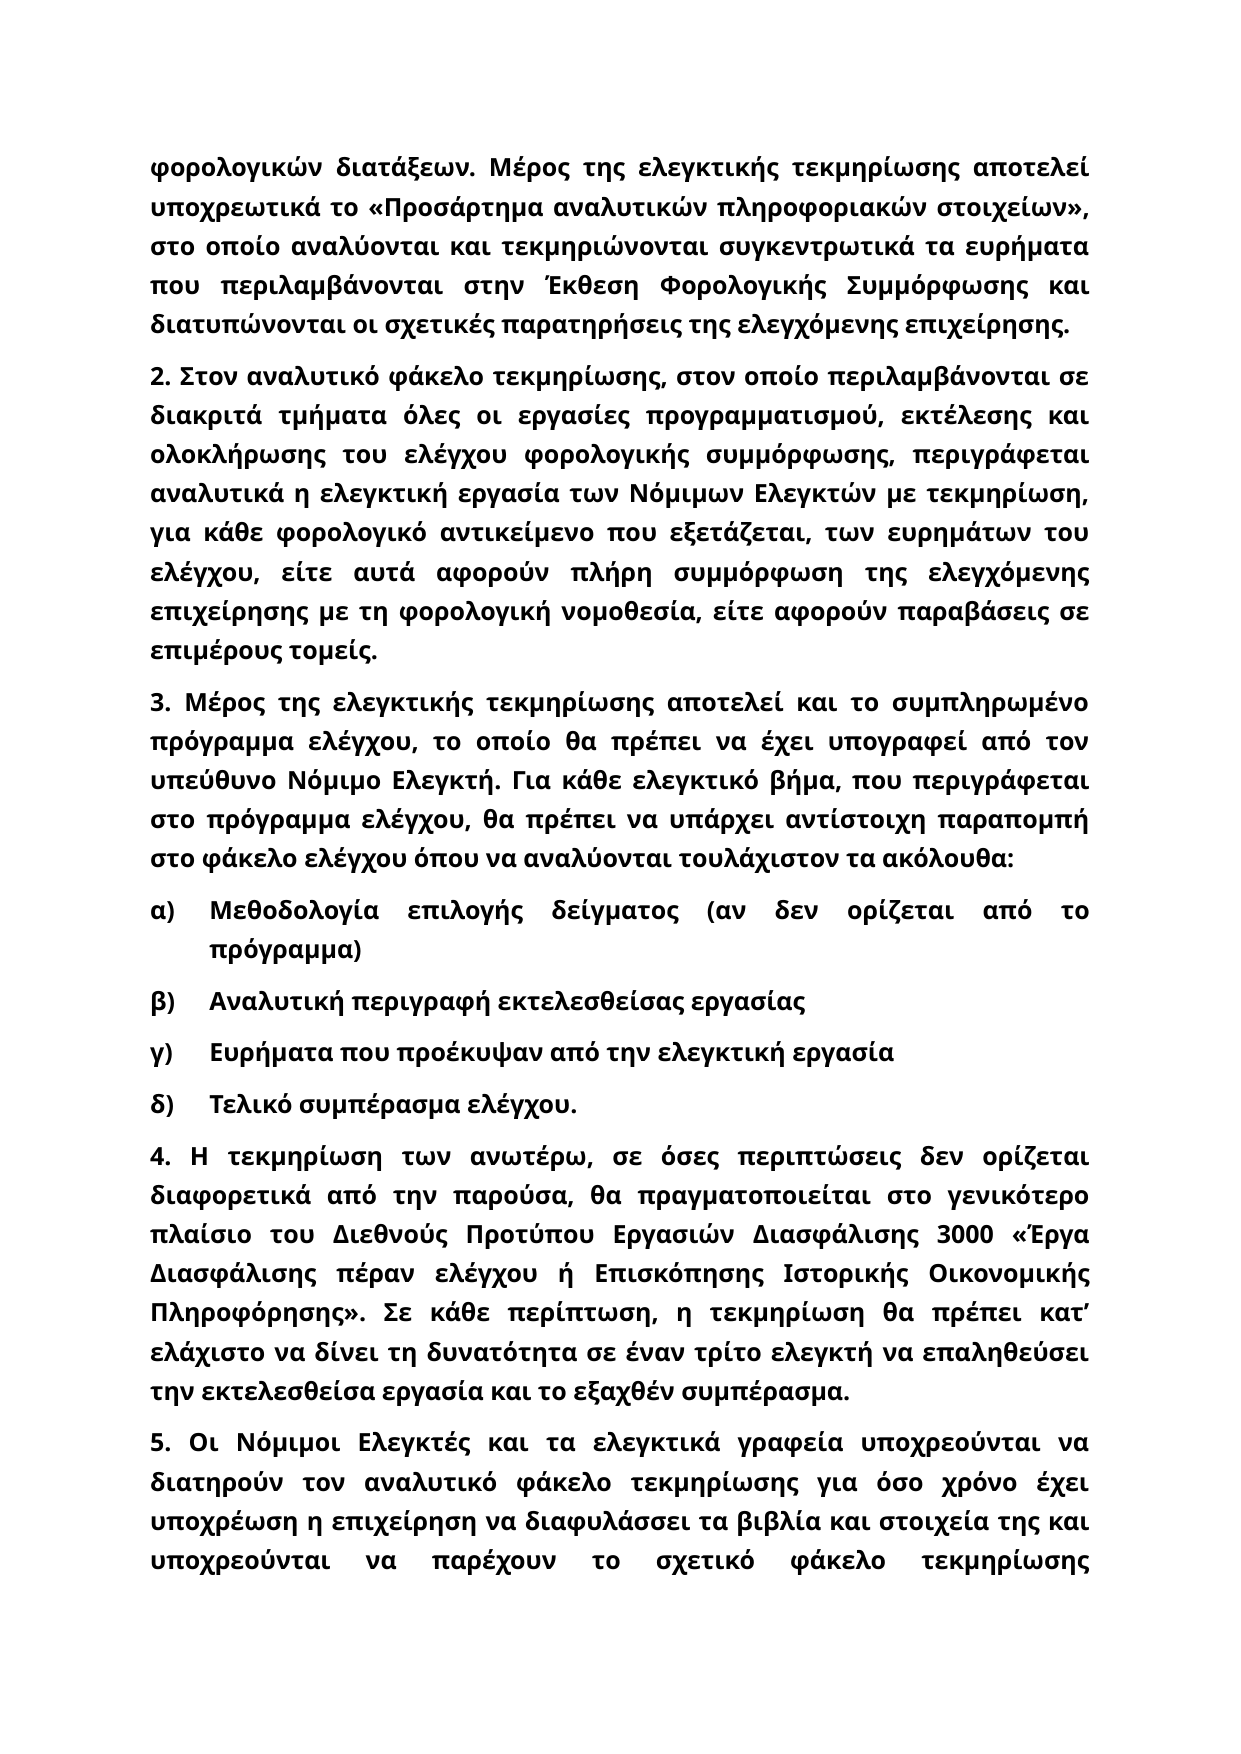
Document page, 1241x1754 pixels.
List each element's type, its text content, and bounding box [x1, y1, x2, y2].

list α) Μεθοδολογία επιλογής δείγματος (αν δεν ορίζεται από το πρόγραμμα) [150, 892, 1090, 966]
text 4. Η τεκμηρίωση των ανωτέρω, σε όσες περιπτώσεις δεν ορίζεται διαφορετικά από την παρούσα, θα πραγματοποιείται στο γενικότερο πλαίσιο του Διεθνούς Προτύπου Εργασιών Διασφάλισης 3000 «Έργα Διασφάλισης πέραν ελέγχου ή Επισκόπησης Ιστορικής Οικονομικής Πληροφόρησης». Σε κάθε περίπτωση, η τεκμηρίωση θα πρέπει κατ’ ελάχιστο να δίνει τη δυνατότητα σε έναν τρίτο ελεγκτή να επαληθεύσει την εκτελεσθείσα εργασία και το εξαχθέν συμπέρασμα. [150, 1138, 1090, 1407]
text 2. Στον αναλυτικό φάκελο τεκμηρίωσης, στον οποίο περιλαμβάνονται σε διακριτά τμήματα όλες οι εργασίες προγραμματισμού, εκτέλεσης και ολοκλήρωσης του ελέγχου φορολογικής συμμόρφωσης, περιγράφεται αναλυτικά η ελεγκτική εργασία των Νόμιμων Ελεγκτών με τεκμηρίωση, για κάθε φορολογικό αντικείμενο που εξετάζεται, των ευρημάτων του ελέγχου, είτε αυτά αφορούν πλήρη συμμόρφωση της ελεγχόμενης επιχείρησης με τη φορολογική νομοθεσία, είτε αφορούν παραβάσεις σε επιμέρους τομείς. [150, 358, 1090, 667]
list δ) Τελικό συμπέρασμα ελέγχου. [150, 1087, 1090, 1121]
text 3. Μέρος της ελεγκτικής τεκμηρίωσης αποτελεί και το συμπληρωμένο πρόγραμμα ελέγχου, το οποίο θα πρέπει να έχει υπογραφεί από τον υπεύθυνο Νόμιμο Ελεγκτή. Για κάθε ελεγκτικό βήμα, που περιγράφεται στο πρόγραμμα ελέγχου, θα πρέπει να υπάρχει αντίστοιχη παραπομπή στο φάκελο ελέγχου όπου να αναλύονται τουλάχιστον τα ακόλουθα: [150, 684, 1090, 875]
text φορολογικών διατάξεων. Μέρος της ελεγκτικής τεκμηρίωσης αποτελεί υποχρεωτικά το «Προσάρτημα αναλυτικών πληροφοριακών στοιχείων», στο οποίο αναλύονται και τεκμηριώνονται συγκεντρωτικά τα ευρήματα που περιλαμβάνονται στην Έκθεση Φορολογικής Συμμόρφωσης και διατυπώνονται οι σχετικές παρατηρήσεις της ελεγχόμενης επιχείρησης. [150, 150, 1090, 341]
text 5. Οι Νόμιμοι Ελεγκτές και τα ελεγκτικά γραφεία υποχρεούνται να διατηρούν τον αναλυτικό φάκελο τεκμηρίωσης για όσο χρόνο έχει υποχρέωση η επιχείρηση να διαφυλάσσει τα βιβλία και στοιχεία της και υποχρεούνται να παρέχουν το σχετικό φάκελο τεκμηρίωσης [150, 1425, 1090, 1577]
list γ) Ευρήματα που προέκυψαν από την ελεγκτική εργασία [150, 1035, 1090, 1069]
list β) Αναλυτική περιγραφή εκτελεσθείσας εργασίας [150, 983, 1090, 1017]
